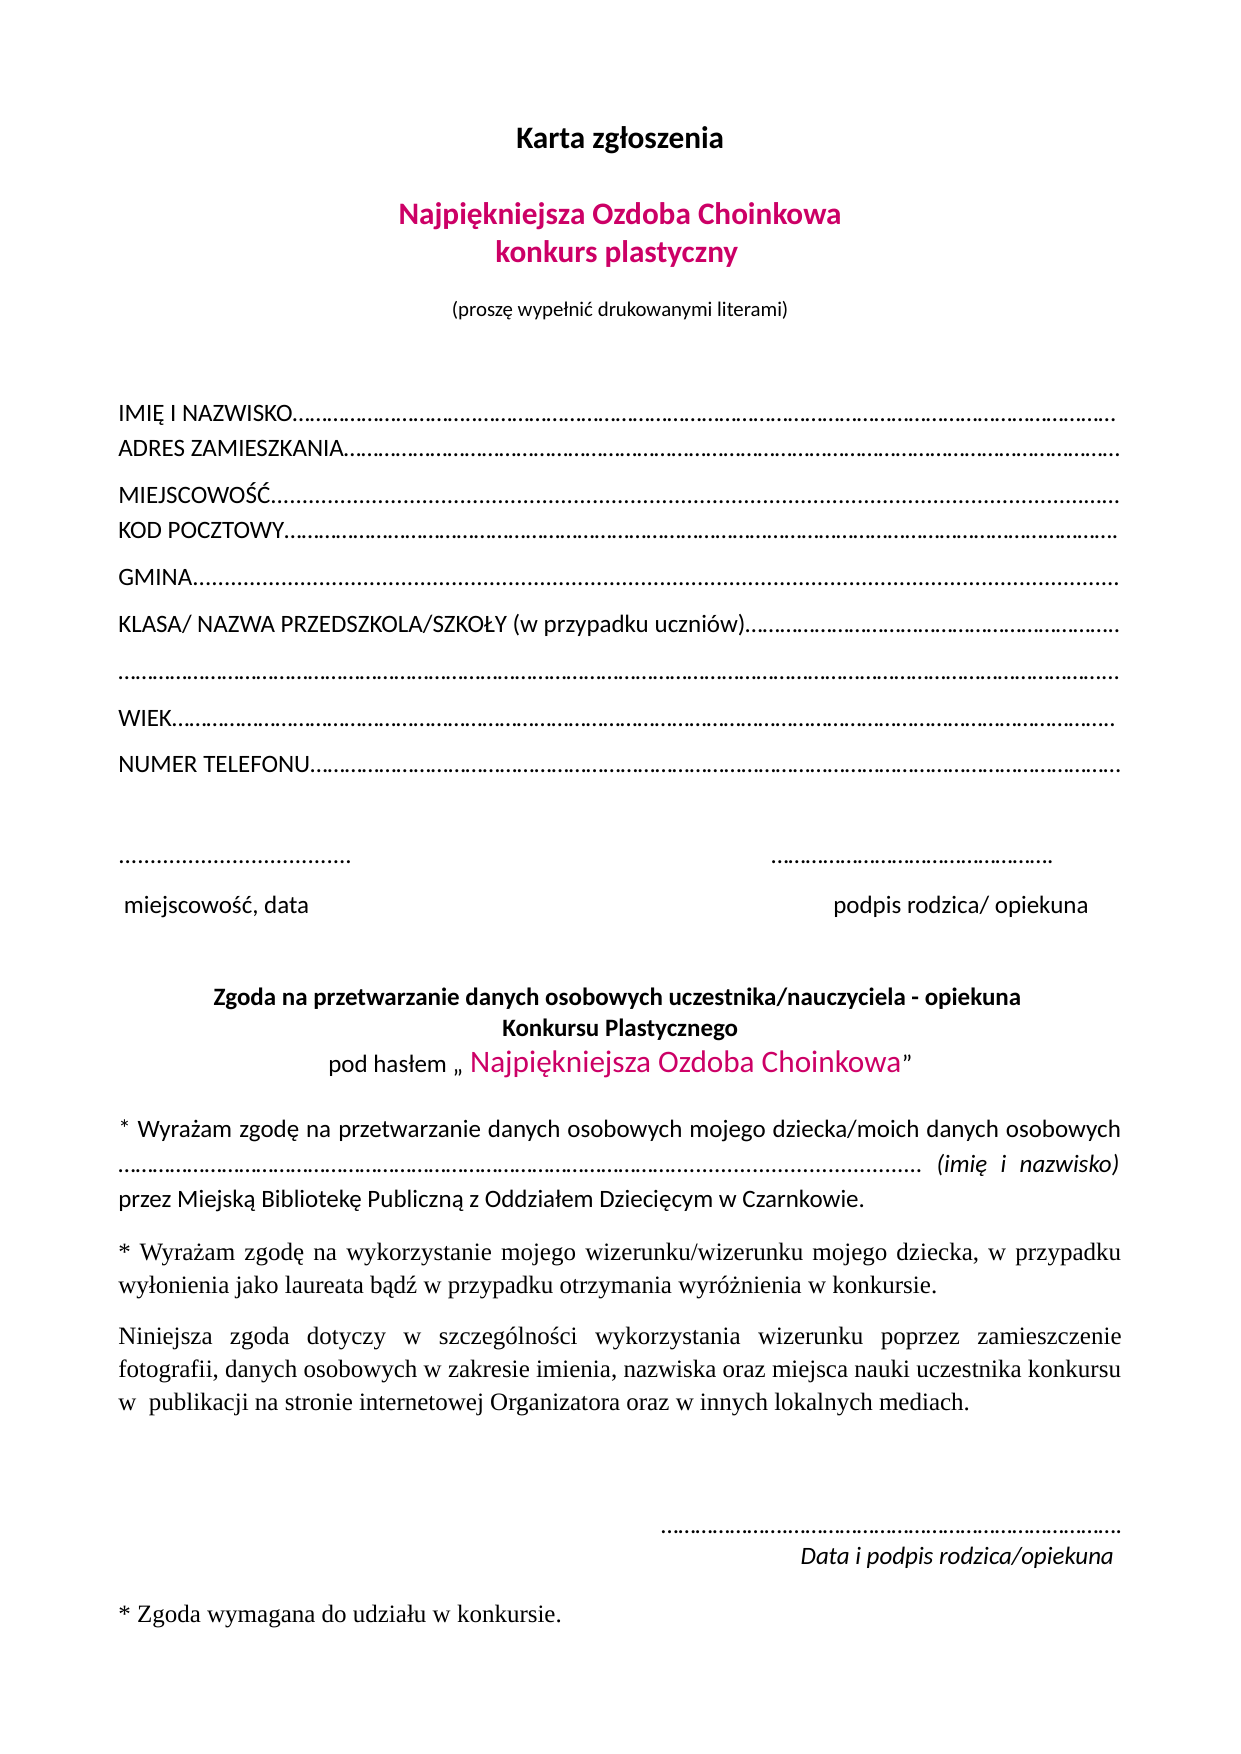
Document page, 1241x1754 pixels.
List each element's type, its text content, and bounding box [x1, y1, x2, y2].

text Niniejsza zgoda dotyczy w szczególności wykorzystania wizerunku poprzez zamieszczenie fotografii, danych osobowych w zakresie imienia, nazwiska oraz miejsca nauki uczestnika konkursu w publikacji na stronie internetowej Organizatora oraz w innych lokalnych mediach. [118, 1321, 1122, 1416]
text * Wyrażam zgodę na wykorzystanie mojego wizerunku/wizerunku mojego dziecka, w przypadku wyłonienia jako laureata bądź w przypadku otrzymania wyróżnienia w konkursie. [118, 1237, 1122, 1298]
text Data i podpis rodzica/opiekuna [118, 1540, 1122, 1571]
text (proszę wypełnić drukowanymi literami) [118, 296, 1122, 321]
text konkurs plastyczny [118, 232, 1122, 271]
text ..................................... …………………………………………. [118, 839, 1122, 870]
subtitle MIEJSCOWOŚĆ.................................................................................................................................…... KOD POCZTOWY………………………………………………………………………………………………………………………………. [118, 479, 1122, 545]
text Najpiękniejsza Ozdoba Choinkowa [118, 194, 1122, 232]
text * Zgoda wymagana do udziału w konkursie. [118, 1599, 1122, 1628]
text miejscowość, data podpis rodzica/ opiekuna [118, 889, 1122, 919]
text KLASA/ NAZWA PRZEDSZKOLA/SZKOŁY (w przypadku uczniów)……………………………………………………….. [118, 608, 1122, 638]
subtitle Karta zgłoszenia [118, 118, 1122, 156]
text GMINA................................................................................................................................................... [118, 561, 1122, 592]
subtitle IMIĘ I NAZWISKO…………………………..………………………………………………………………………………………………… ADRES ZAMIESZKANIA……………………………………………………………………………………………………………………… [118, 397, 1122, 463]
text * Wyrażam zgodę na przetwarzanie danych osobowych mojego dziecka/moich danych osobowych ……………………………………………………………………………………........................................ (imię i nazwisko) przez Miejską Bibliotekę Publiczną z Oddziałem Dziecięcym w Czarnkowie. [118, 1113, 1122, 1214]
text ………………………………………………………………………………………………………………………………………………………... [118, 655, 1122, 685]
text WIEK……………………………………………………………………………………………………………………………………………….. [118, 702, 1122, 732]
text ………………….…………………………………………………. [118, 1509, 1122, 1540]
text NUMER TELEFONU…………………………………………………………………………………………………………………………… [118, 749, 1122, 779]
text Zgoda na przetwarzanie danych osobowych uczestnika/nauczyciela - opiekuna Konkursu Plastycznego pod hasłem „ Najpiękniejsza Ozdoba Choinkowa” [118, 981, 1122, 1080]
